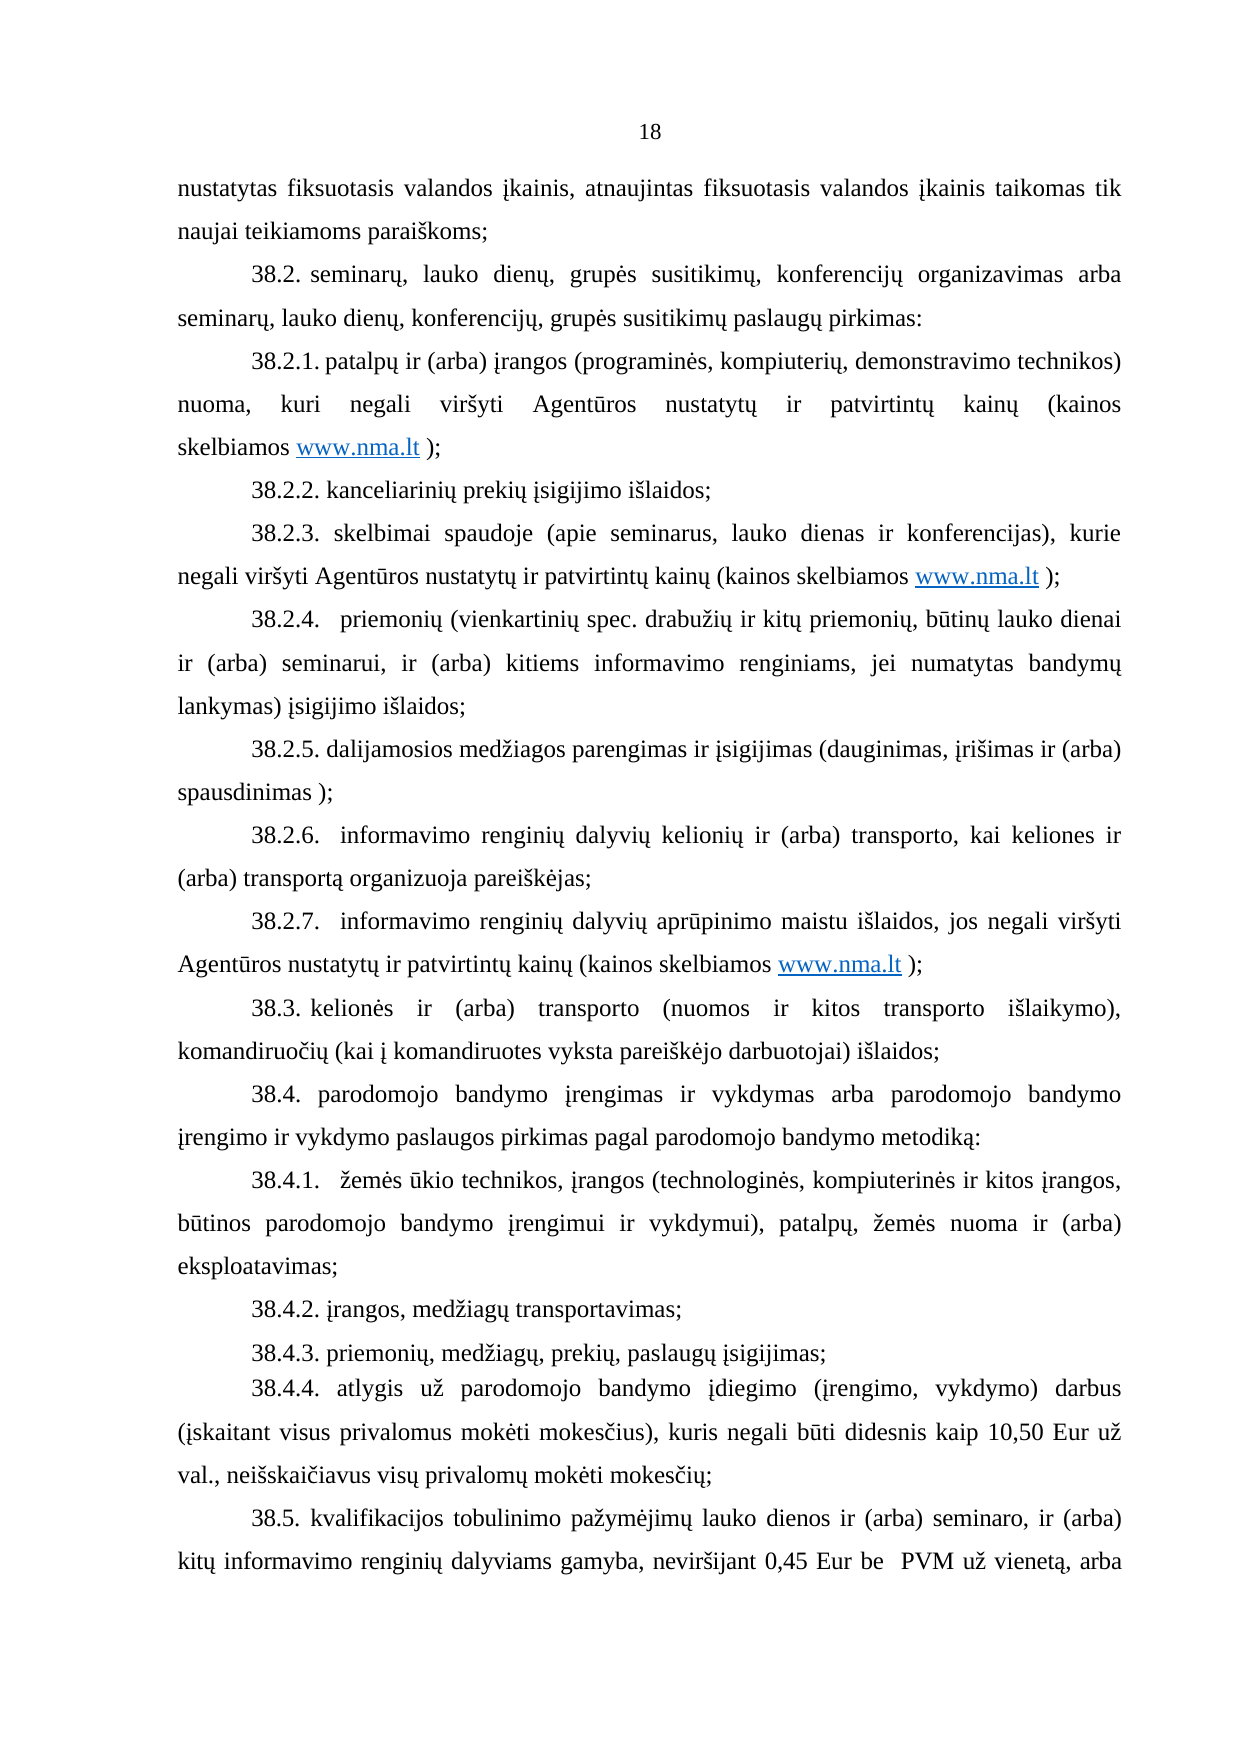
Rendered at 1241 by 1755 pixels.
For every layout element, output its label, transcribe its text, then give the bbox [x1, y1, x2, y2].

text 38.5. kvalifikacijos tobulinimo pažymėjimų lauko dienos ir (arba) seminaro, ir (arba) kitų informavimo renginių dalyviams gamyba, neviršijant 0,45 Eur be PVM už vienetą, arba [177, 1503, 1122, 1575]
text 38.4.2. įrangos, medžiagų transportavimas; [177, 1294, 1122, 1323]
text 38.4. parodomojo bandymo įrengimas ir vykdymas arba parodomojo bandymo įrengimo ir vykdymo paslaugos pirkimas pagal parodomojo bandymo metodiką: [177, 1079, 1122, 1151]
text 38.2.5. dalijamosios medžiagos parengimas ir įsigijimas (dauginimas, įrišimas ir (arba) spausdinimas ); [177, 734, 1122, 806]
text 38.2.3. skelbimai spaudoje (apie seminarus, lauko dienas ir konferencijas), kurie negali viršyti Agentūros nustatytų ir patvirtintų kainų (kainos skelbiamos www.nma.lt ); [177, 518, 1122, 590]
text 38.4.3. priemonių, medžiagų, prekių, paslaugų įsigijimas; [177, 1338, 1122, 1366]
text 38.2.7. informavimo renginių dalyvių aprūpinimo maistu išlaidos, jos negali viršyti Agentūros nustatytų ir patvirtintų kainų (kainos skelbiamos www.nma.lt ); [177, 906, 1122, 978]
text 38.2.1. patalpų ir (arba) įrangos (programinės, kompiuterių, demonstravimo technikos) nuoma, kuri negali viršyti Agentūros nustatytų ir patvirtintų kainų (kainos skelbiamos www.nma.lt ); [177, 346, 1122, 461]
text 38.2.4. priemonių (vienkartinių spec. drabužių ir kitų priemonių, būtinų lauko dienai ir (arba) seminarui, ir (arba) kitiems informavimo renginiams, jei numatytas bandymų lankymas) įsigijimo išlaidos; [177, 604, 1122, 719]
text 38.3. kelionės ir (arba) transporto (nuomos ir kitos transporto išlaikymo), komandiruočių (kai į komandiruotes vyksta pareiškėjo darbuotojai) išlaidos; [177, 993, 1122, 1064]
text 38.4.4. atlygis už parodomojo bandymo įdiegimo (įrengimo, vykdymo) darbus (įskaitant visus privalomus mokėti mokesčius), kuris negali būti didesnis kaip 10,50 Eur už val., neišskaičiavus visų privalomų mokėti mokesčių; [177, 1373, 1122, 1488]
text 38.2. seminarų, lauko dienų, grupės susitikimų, konferencijų organizavimas arba seminarų, lauko dienų, konferencijų, grupės susitikimų paslaugų pirkimas: [177, 259, 1122, 331]
text 38.4.1. žemės ūkio technikos, įrangos (technologinės, kompiuterinės ir kitos įrangos, būtinos parodomojo bandymo įrengimui ir vykdymui), patalpų, žemės nuoma ir (arba) eksploatavimas; [177, 1165, 1122, 1280]
text 38.2.2. kanceliarinių prekių įsigijimo išlaidos; [177, 475, 1122, 504]
text 38.2.6. informavimo renginių dalyvių kelionių ir (arba) transporto, kai keliones ir (arba) transportą organizuoja pareiškėjas; [177, 820, 1122, 892]
text nustatytas fiksuotasis valandos įkainis, atnaujintas fiksuotasis valandos įkainis taikomas tik naujai teikiamoms paraiškoms; [177, 173, 1122, 245]
